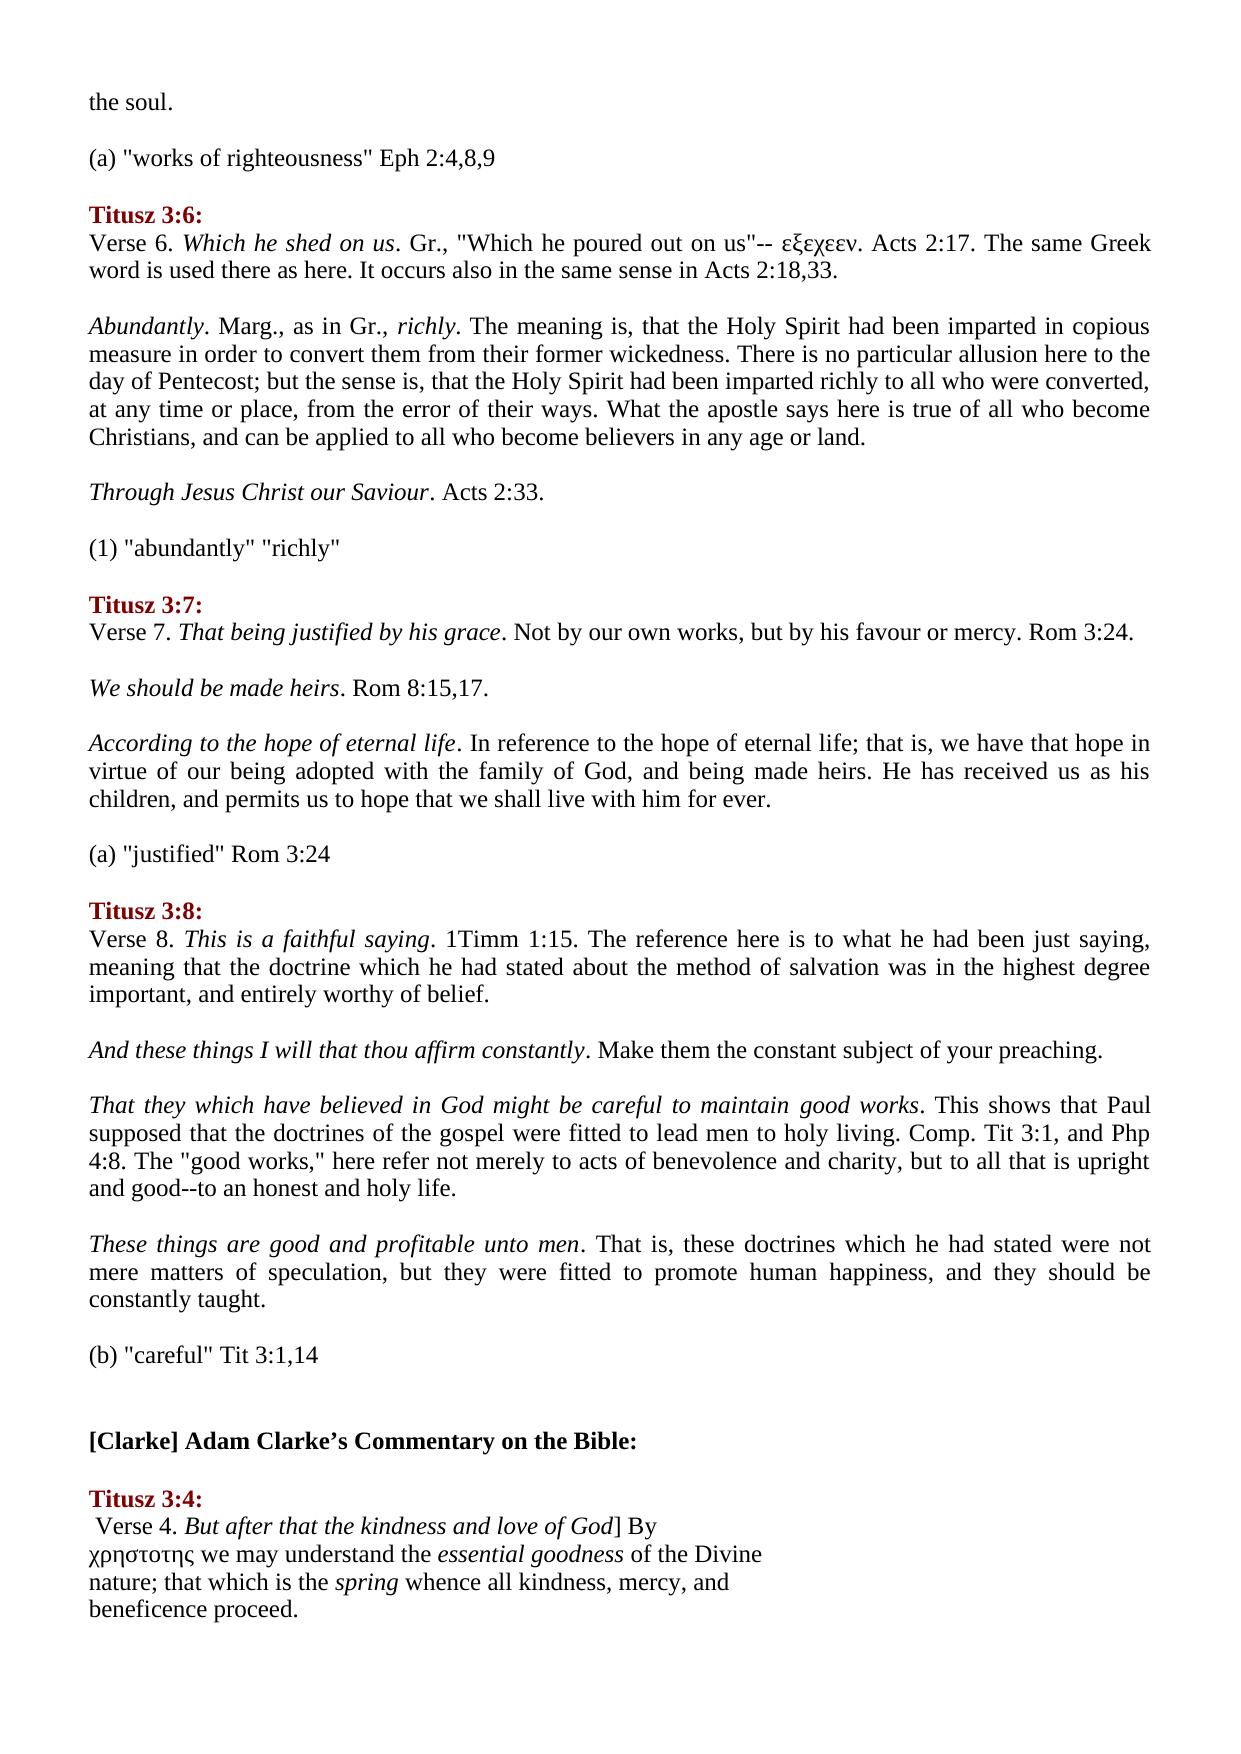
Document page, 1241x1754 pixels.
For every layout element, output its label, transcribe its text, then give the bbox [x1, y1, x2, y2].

text Titusz 3:7: [88, 591, 1152, 618]
text the soul. (a) "works of righteousness" Eph 2:4,8,9 [88, 88, 1152, 172]
text Verse 4. But after that the kindness and love of God] By χρηστοτης we may understand the essential goodness of the Divine nature; that which is the spring whence all kindness, mercy, and beneficence proceed. [88, 1512, 1152, 1651]
text Titusz 3:6: [88, 201, 1152, 229]
text [Clarke] Adam Clarke’s Commentary on the Bible: [88, 1427, 1152, 1455]
text Verse 8. This is a faithful saying. 1Timm 1:15. The reference here is to what he had been just saying, meaning that the doctrine which he had stated about the method of salvation was in the highest degree important, and entirely worthy of belief. And these things I will that thou affirm constantly. Make them the constant subject of your preaching. That they which have believed in God might be careful to maintain good works. This shows that Paul supposed that the doctrines of the gospel were fitted to lead men to holy living. Comp. Tit 3:1, and Php 4:8. The "good works," here refer not merely to acts of benevolence and charity, but to all that is upright and good--to an honest and holy life. These things are good and profitable unto men. That is, these doctrines which he had stated were not mere matters of speculation, but they were fitted to promote human happiness, and they should be constantly taught. (b) "careful" Tit 3:1,14 [88, 925, 1152, 1368]
text Titusz 3:4: [88, 1485, 1152, 1512]
text Verse 7. That being justified by his grace. Not by our own works, but by his favour or mercy. Rom 3:24. We should be made heirs. Rom 8:15,17. According to the hope of eternal life. In reference to the hope of eternal life; that is, we have that hope in virtue of our being adopted with the family of God, and being made heirs. He has received us as his children, and permits us to hope that we shall live with him for ever. (a) "justified" Rom 3:24 [88, 618, 1152, 868]
text Titusz 3:8: [88, 897, 1152, 925]
text Verse 6. Which he shed on us. Gr., "Which he poured out on us"-- εξεχεεν. Acts 2:17. The same Greek word is used there as here. It occurs also in the same sense in Acts 2:18,33. Abundantly. Marg., as in Gr., richly. The meaning is, that the Holy Spirit had been imparted in copious measure in order to convert them from their former wickedness. There is no particular allusion here to the day of Pentecost; but the sense is, that the Holy Spirit had been imparted richly to all who were converted, at any time or place, from the error of their ways. What the apostle says here is true of all who become Christians, and can be applied to all who become believers in any age or land. Through Jesus Christ our Saviour. Acts 2:33. (1) "abundantly" "richly" [88, 229, 1152, 561]
